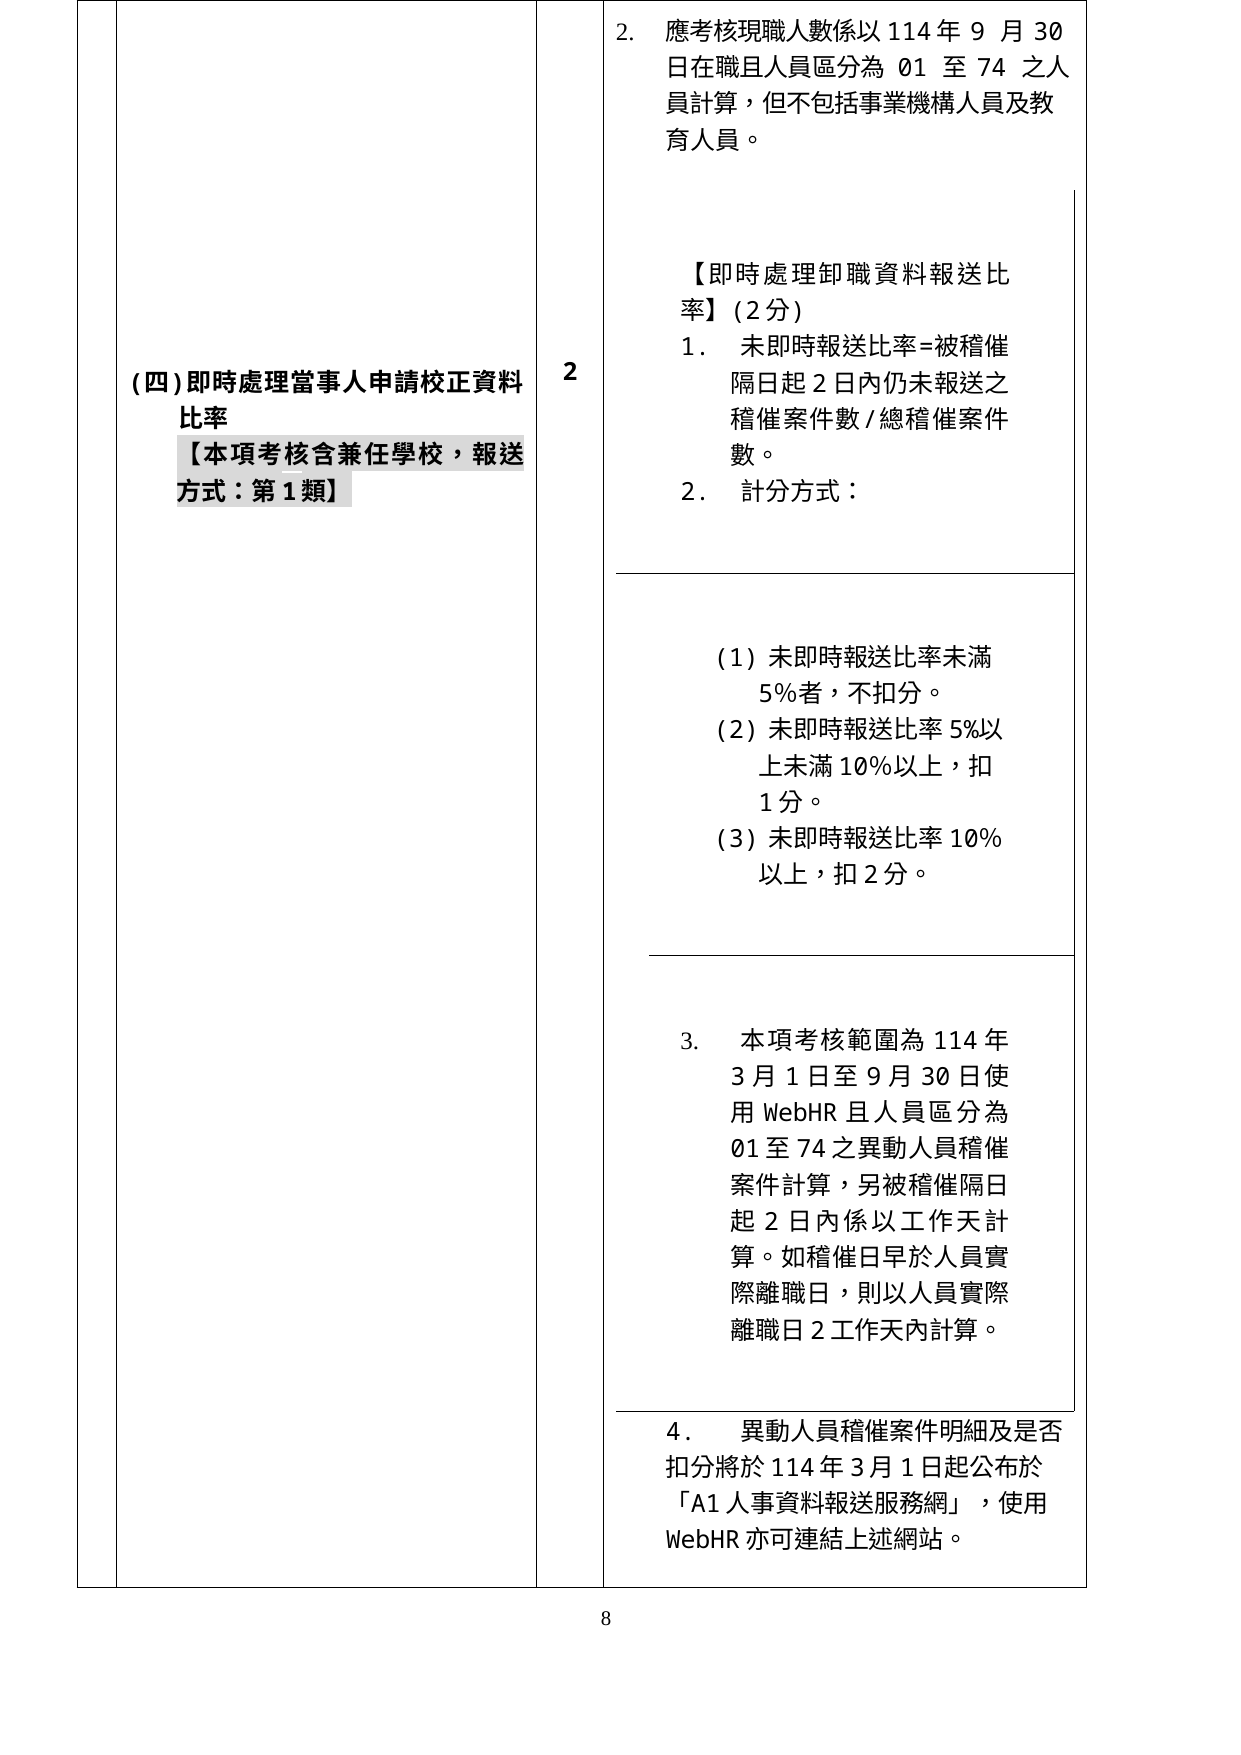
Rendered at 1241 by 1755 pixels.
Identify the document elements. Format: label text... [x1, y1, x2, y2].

table_cell 【人事資料正確率】(2分) 正確率＝資料錯誤筆數為零之人數／總人數x 100％ 人事資料正確率按月計分，統計114年1至9月，未達100%之月份，每月扣0.2分。 【組織編制資料正確率】(1分) 以114年9月30日之未更正率＝「組織編制資料應考核現職人數－組織編制資料檢誤有誤且未更正之筆數」／「組織編制資料應考核現職人數」x 100％計分： 正確率99%以上，不扣分。 正確率98%以上未滿99%，扣0.5分。 正確率未滿98%，扣1分。 應考核現職人數係以114年 9 月 30 日在職且人員區分為 01 至 74 之人員計算，但不包括事業機構人員及教育人員。 【即時處理卸職資料報送比率】(2分) 未即時報送比率=被稽催隔日起2日內仍未報送之稽催案件數/總稽催案件數。 計分方式： 未即時報送比率未滿5％者，不扣分。 未即時報送比率5%以上未滿10％以上，扣1分。 未即時報送比率10％以上，扣2分。 本項考核範圍為114年3月1日至9月30日使用WebHR且人員區分為01至74之異動人員稽催案件計算，另被稽催隔日起2日內係以工作天計算。如稽催日早於人員實際離職日，則以人員實際離職日2工作天內計算。 異動人員稽催案件明細及是否扣分將於114年3月1日起公布於「A1人事資料報送服務網」，使用WebHR亦可連結上述網站。 【即時處理當事人申請校正資料比率】(2分) 未即時處理比率=當事人申請校正資料超過10日狀態仍為未處理之案件數/當事人申請校正資料案件數。 計分方式： 未即時處理比率未滿5％者，不扣分。 未即時處理比率5%以上未滿10％以上，扣1分。 未即時處理比率10％以上，扣2分。 本項考核範圍為114年3月1日至9 月30日當事人於「公務人員個人資料服務網(MyData)」申請校正資料且使用WebHR維護之案件計算，另案件處理日期係以工作天計算，且由當事人申請校正資料隔日起算。 [604, 1, 1086, 1587]
table_cell (四)即時處理當事人申請校正資料比率 【本項考核含兼任學校，報送方式：第1類】 [117, 1, 536, 1587]
table_cell [78, 1, 116, 1587]
table_cell 2 [537, 1, 603, 1587]
